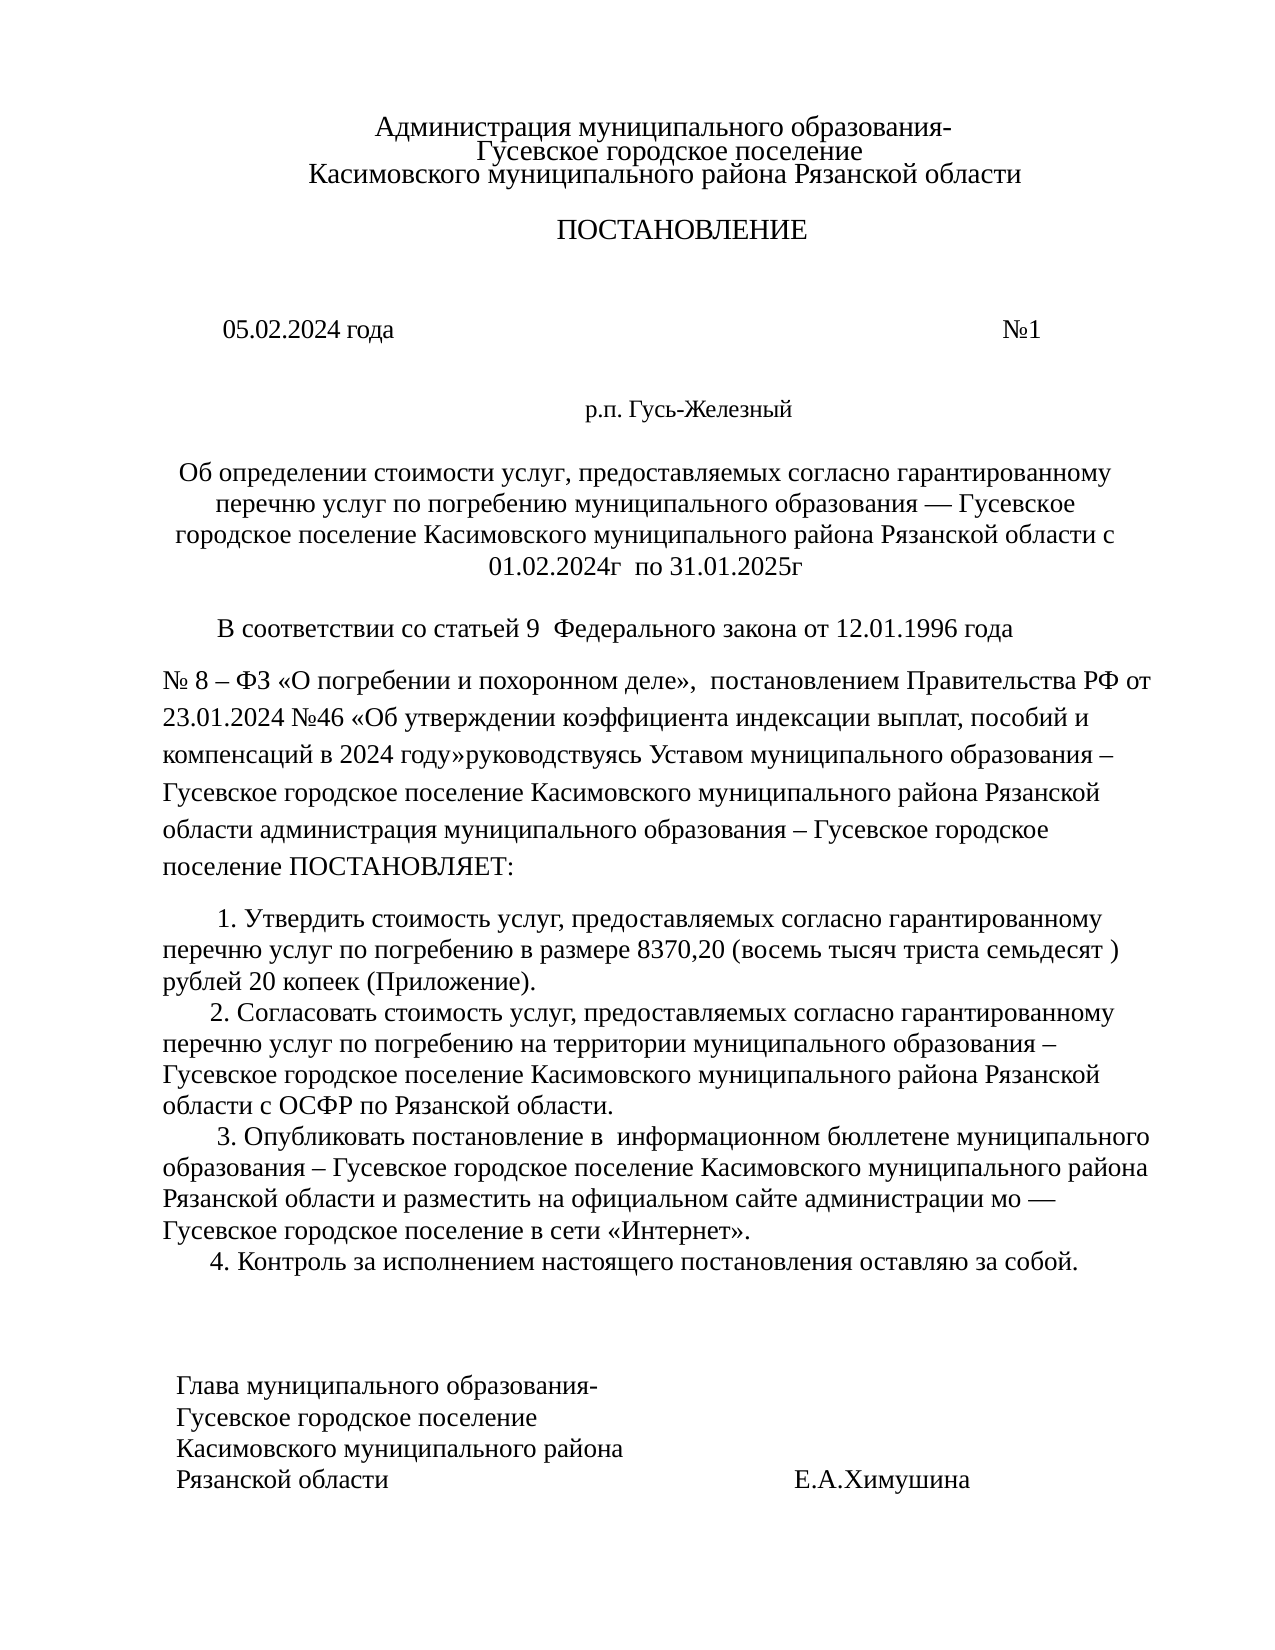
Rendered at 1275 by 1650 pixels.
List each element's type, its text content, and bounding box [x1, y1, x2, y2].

text Гусевское городское поселение [162, 1401, 1158, 1432]
text В соответствии со статьей 9 Федерального закона от 12.01.1996 года [162, 612, 1158, 643]
text Администрация муниципального образования- [168, 118, 395, 142]
text Касимовского муниципального района Рязанской области [172, 165, 1158, 189]
text Администрация муниципального образования- [386, 118, 1158, 142]
text № 8 – ФЗ «О погребении и похоронном деле», постановлением Правительства РФ от 23.01.2024 №46 «Об утверждении коэффициента индексации выплат, пособий и компенсаций в 2024 году»руководствуясь Уставом муниципального образования – Гусевское городское поселение Касимовского муниципального района Рязанской области администрация муниципального образования – Гусевское городское поселение ПОСТАНОВЛЯЕТ: [162, 664, 1158, 882]
text Об определении стоимости услуг, предоставляемых согласно гарантированному перечню услуг по погребению муниципального образования — Гусевское городское поселение Касимовского муниципального района Рязанской области с 01.02.2024г по 31.01.2025г [162, 456, 1128, 581]
text Гусевское городское поселение [181, 142, 1158, 165]
text р.п. Гусь-Железный [536, 394, 1158, 423]
text Глава муниципального образования- [162, 1369, 1158, 1401]
text Рязанской области Е.А.Химушина [162, 1463, 1158, 1494]
text 4. Контроль за исполнением настоящего постановления оставляю за собой. [162, 1245, 1158, 1276]
text 2. Согласовать стоимость услуг, предоставляемых согласно гарантированному перечню услуг по погребению на территории муниципального образования – Гусевское городское поселение Касимовского муниципального района Рязанской области с ОСФР по Рязанской области. [162, 996, 1158, 1120]
text ПОСТАНОВЛЕНИЕ [502, 212, 1158, 246]
text 05.02.2024 года №1 [167, 311, 1158, 345]
text 1. Утвердить стоимость услуг, предоставляемых согласно гарантированному перечню услуг по погребению в размере 8370,20 (восемь тысяч триста семьдесят ) рублей 20 копеек (Приложение). [162, 902, 1158, 996]
text Касимовского муниципального района [162, 1432, 1158, 1463]
text 3. Опубликовать постановление в информационном бюллетене муниципального образования – Гусевское городское поселение Касимовского муниципального района Рязанской области и разместить на официальном сайте администрации мо — Гусевское городское поселение в сети «Интернет». [162, 1120, 1158, 1245]
